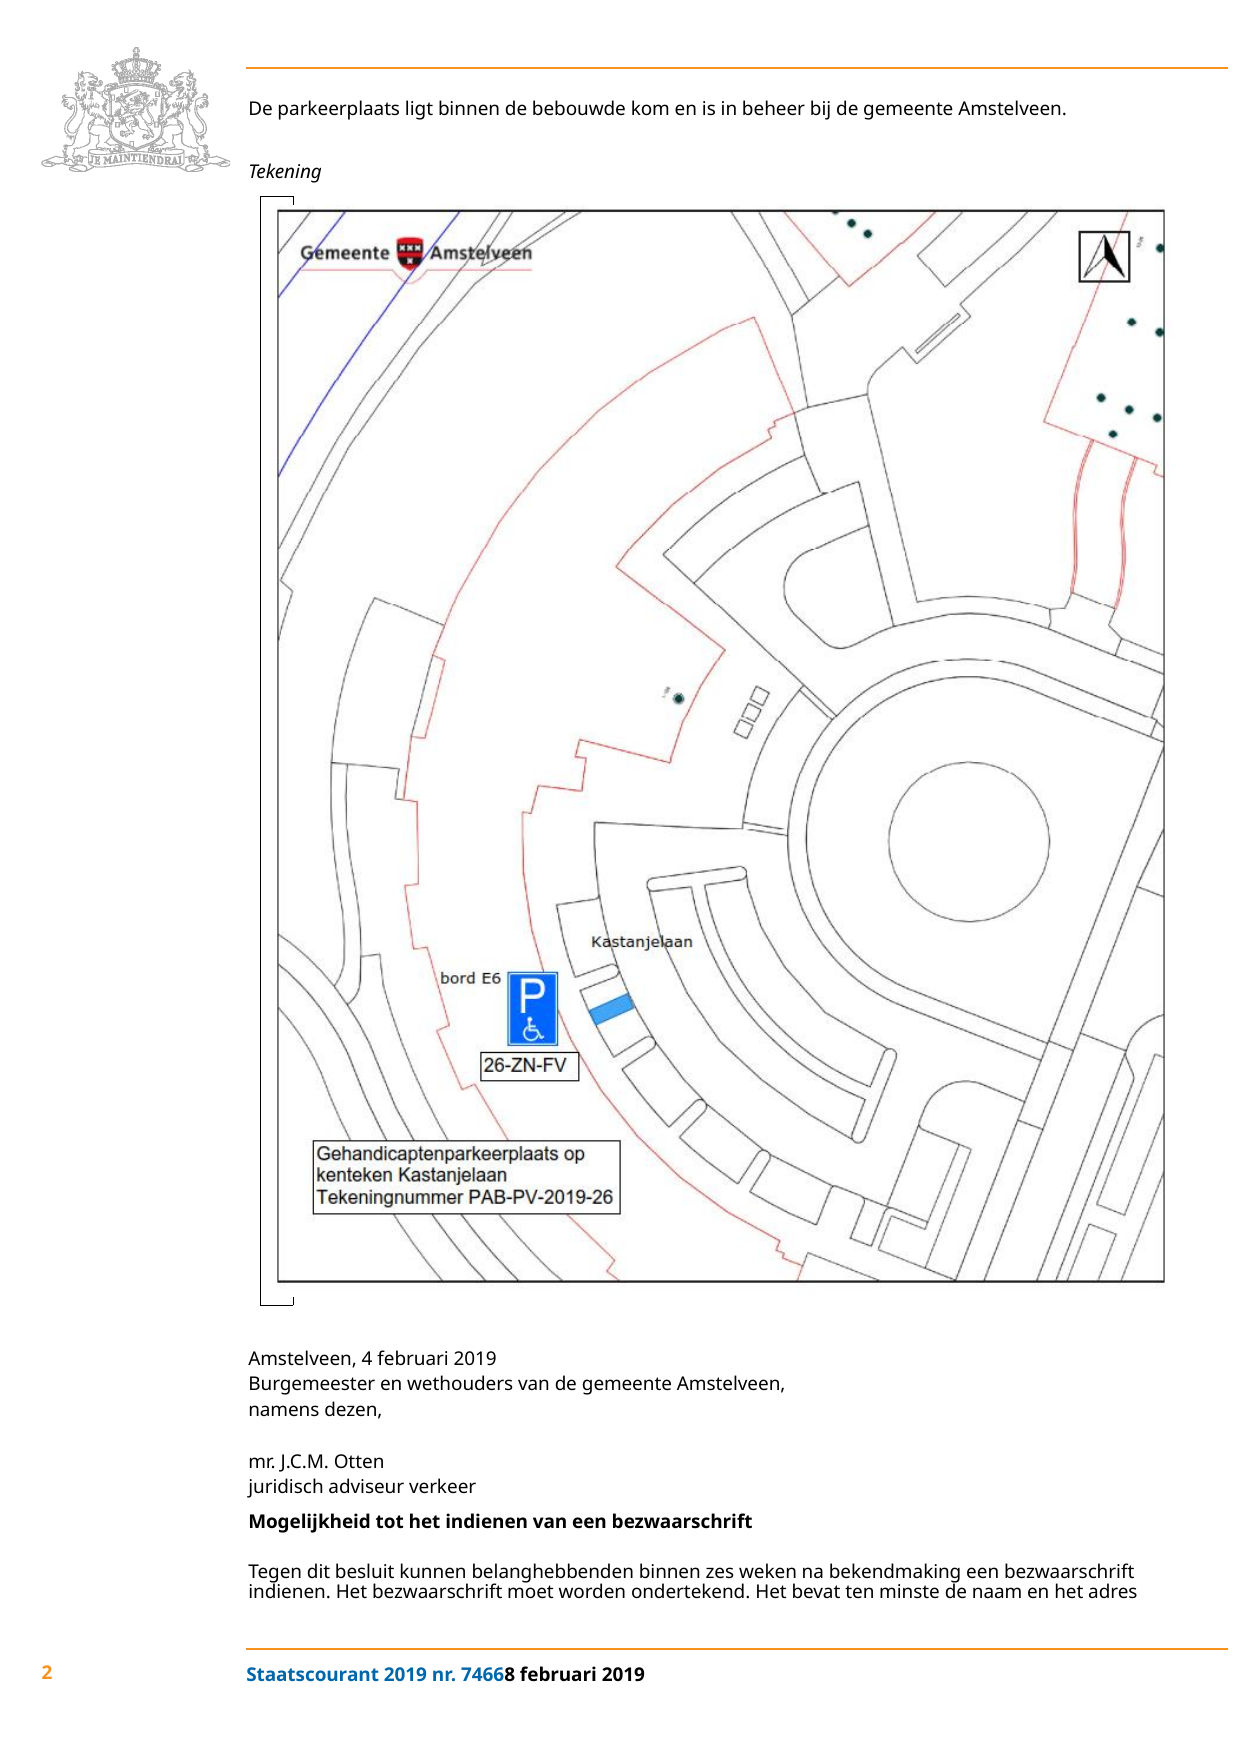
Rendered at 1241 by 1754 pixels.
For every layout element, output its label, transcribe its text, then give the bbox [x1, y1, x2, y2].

text juridisch adviseur verkeer [248, 1473, 1152, 1499]
text Mogelijkheid tot het indienen van een bezwaarschrift [248, 1513, 1152, 1532]
text Burgemeester en wethouders van de gemeente Amstelveen, [248, 1371, 1152, 1396]
picture [41, 47, 231, 172]
text namens dezen, [248, 1396, 1152, 1422]
text De parkeerplaats ligt binnen de bebouwde kom en is in beheer bij de gemeente Amstelveen. [248, 95, 1152, 121]
text Amstelveen, 4 februari 2019 [248, 1345, 1152, 1371]
picture [268, 205, 1173, 1297]
text Tekening [248, 159, 1152, 184]
text Tegen dit besluit kunnen belanghebbenden binnen zes weken na bekendmaking een bezwaarschrift indienen. Het bezwaarschrift moet worden ondertekend. Het bevat ten minste de naam en het adres [248, 1563, 1152, 1602]
text mr. J.C.M. Otten [248, 1448, 1152, 1473]
